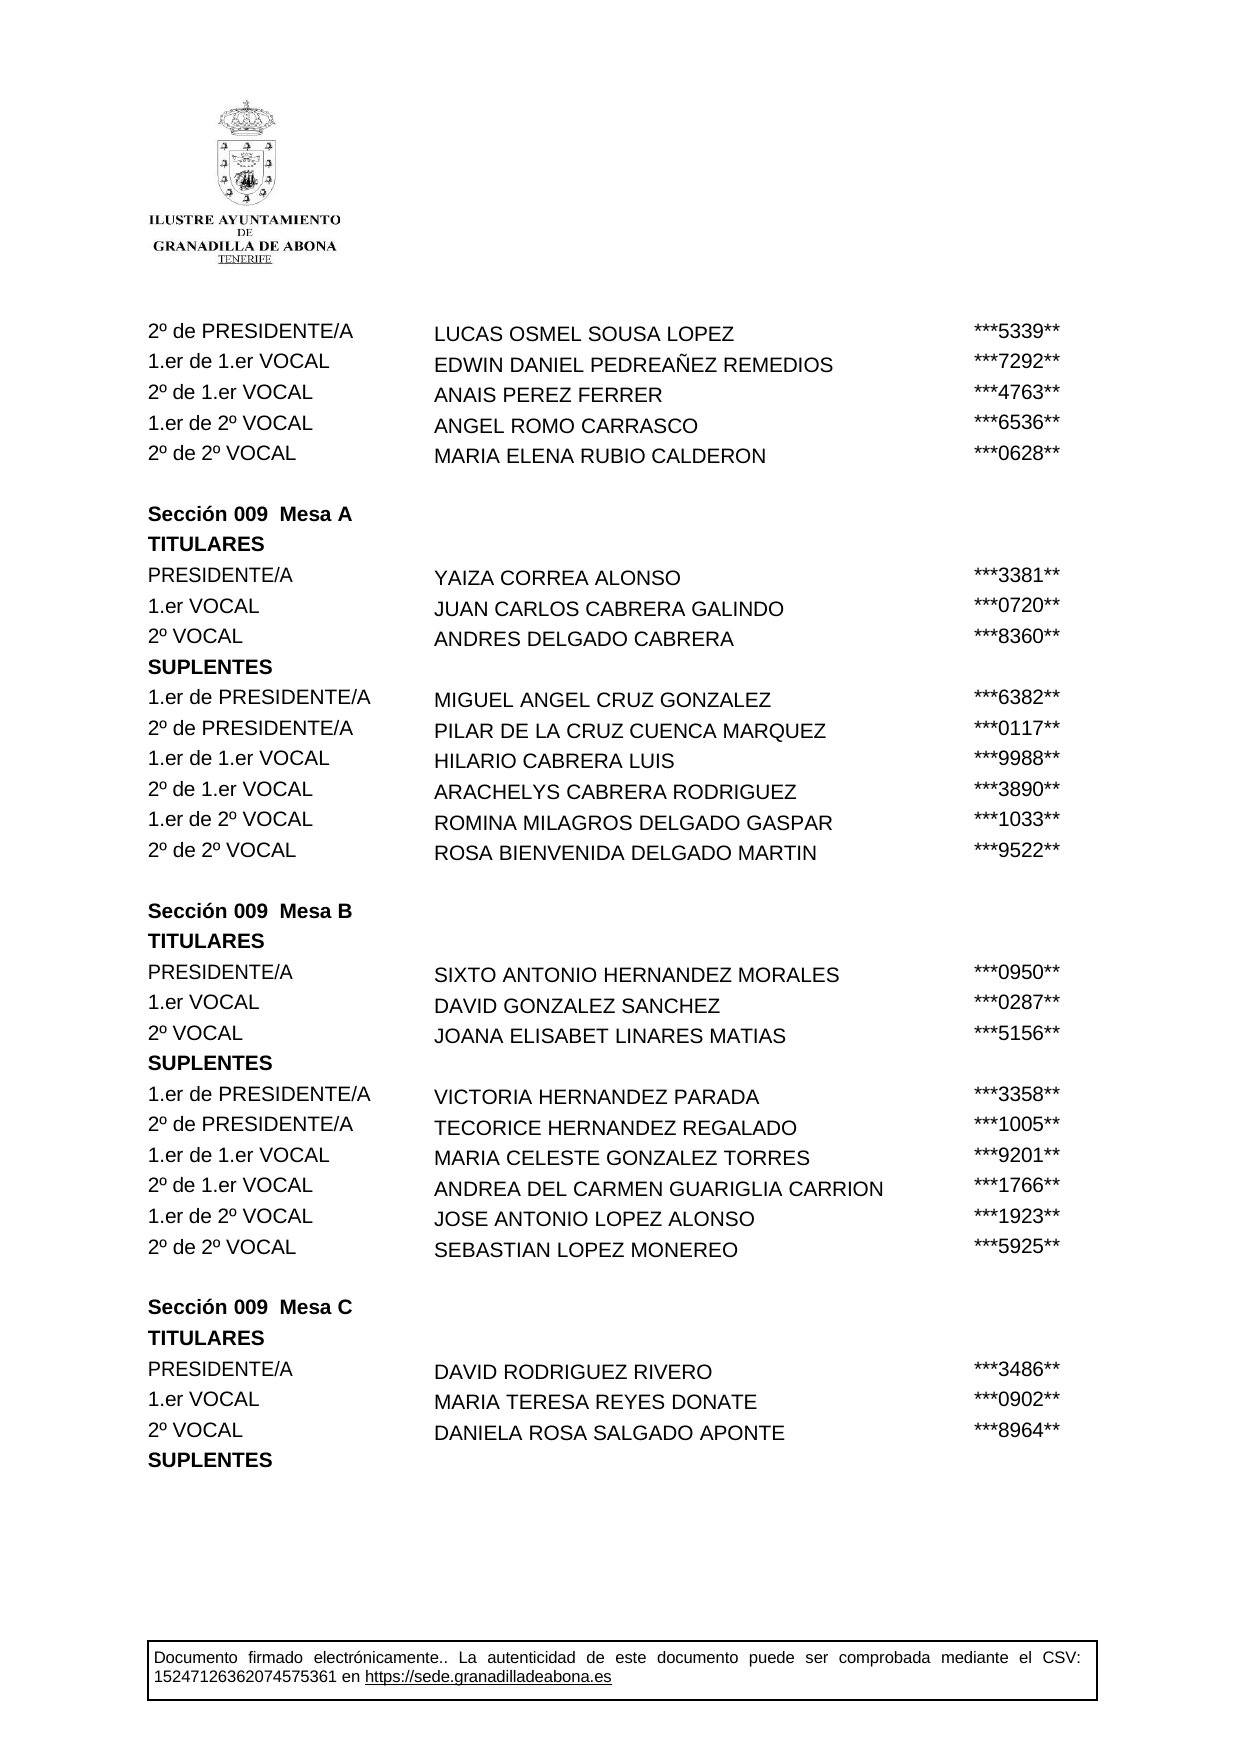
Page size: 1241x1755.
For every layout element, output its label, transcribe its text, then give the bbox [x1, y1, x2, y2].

table_cell [403, 927, 929, 957]
table_cell [929, 1280, 1067, 1324]
table_cell [929, 486, 1067, 530]
table_cell PRESIDENTE/A 1.er VOCAL 2º VOCAL SUPLENTES [142, 561, 403, 683]
table_cell TITULARES [142, 530, 403, 561]
table_cell TITULARES [142, 1324, 403, 1354]
table_cell Sección 009 Mesa B [142, 883, 403, 927]
table_cell [403, 883, 929, 927]
table_cell YAIZA CORREA ALONSO JUAN CARLOS CABRERA GALINDO ANDRES DELGADO CABRERA [403, 561, 929, 683]
table_cell [403, 1280, 929, 1324]
table_cell ***0950** ***0287** ***5156** [929, 958, 1067, 1079]
table_cell DAVID RODRIGUEZ RIVERO MARIA TERESA REYES DONATE DANIELA ROSA SALGADO APONTE [403, 1354, 929, 1476]
table_header ***5339** ***7292** ***4763** ***6536** ***0628** [929, 311, 1067, 486]
table_cell SIXTO ANTONIO HERNANDEZ MORALES DAVID GONZALEZ SANCHEZ JOANA ELISABET LINARES MATIAS [403, 958, 929, 1079]
table_cell MIGUEL ANGEL CRUZ GONZALEZ PILAR DE LA CRUZ CUENCA MARQUEZ HILARIO CABRERA LUIS ARACHELYS CABRERA RODRIGUEZ ROMINA MILAGROS DELGADO GASPAR ROSA BIENVENIDA DELGADO MARTIN [403, 683, 929, 883]
table_cell [929, 530, 1067, 561]
table_cell TITULARES [142, 927, 403, 957]
table_cell [403, 530, 929, 561]
table_cell VICTORIA HERNANDEZ PARADA TECORICE HERNANDEZ REGALADO MARIA CELESTE GONZALEZ TORRES ANDREA DEL CARMEN GUARIGLIA CARRION JOSE ANTONIO LOPEZ ALONSO SEBASTIAN LOPEZ MONEREO [403, 1080, 929, 1279]
table_cell ***3381** ***0720** ***8360** [929, 561, 1067, 683]
table_cell PRESIDENTE/A 1.er VOCAL 2º VOCAL SUPLENTES [142, 958, 403, 1079]
table_cell Sección 009 Mesa C [142, 1280, 403, 1324]
table_cell 1.er de PRESIDENTE/A 2º de PRESIDENTE/A 1.er de 1.er VOCAL 2º de 1.er VOCAL 1.er de 2º VOCAL 2º de 2º VOCAL [142, 683, 403, 883]
table_header 2º de PRESIDENTE/A 1.er de 1.er VOCAL 2º de 1.er VOCAL 1.er de 2º VOCAL 2º de 2º VOCAL [142, 311, 403, 486]
table_cell [929, 1324, 1067, 1354]
table_cell PRESIDENTE/A 1.er VOCAL 2º VOCAL SUPLENTES [142, 1354, 403, 1476]
table_header LUCAS OSMEL SOUSA LOPEZ EDWIN DANIEL PEDREAÑEZ REMEDIOS ANAIS PEREZ FERRER ANGEL ROMO CARRASCO MARIA ELENA RUBIO CALDERON [403, 311, 929, 486]
table_cell ***3486** ***0902** ***8964** [929, 1354, 1067, 1476]
table_cell ***6382** ***0117** ***9988** ***3890** ***1033** ***9522** [929, 683, 1067, 883]
table_cell [929, 927, 1067, 957]
table_cell [403, 1324, 929, 1354]
table_cell [403, 486, 929, 530]
table_cell ***3358** ***1005** ***9201** ***1766** ***1923** ***5925** [929, 1080, 1067, 1279]
table_cell Sección 009 Mesa A [142, 486, 403, 530]
table_cell [929, 883, 1067, 927]
table_cell 1.er de PRESIDENTE/A 2º de PRESIDENTE/A 1.er de 1.er VOCAL 2º de 1.er VOCAL 1.er de 2º VOCAL 2º de 2º VOCAL [142, 1080, 403, 1279]
